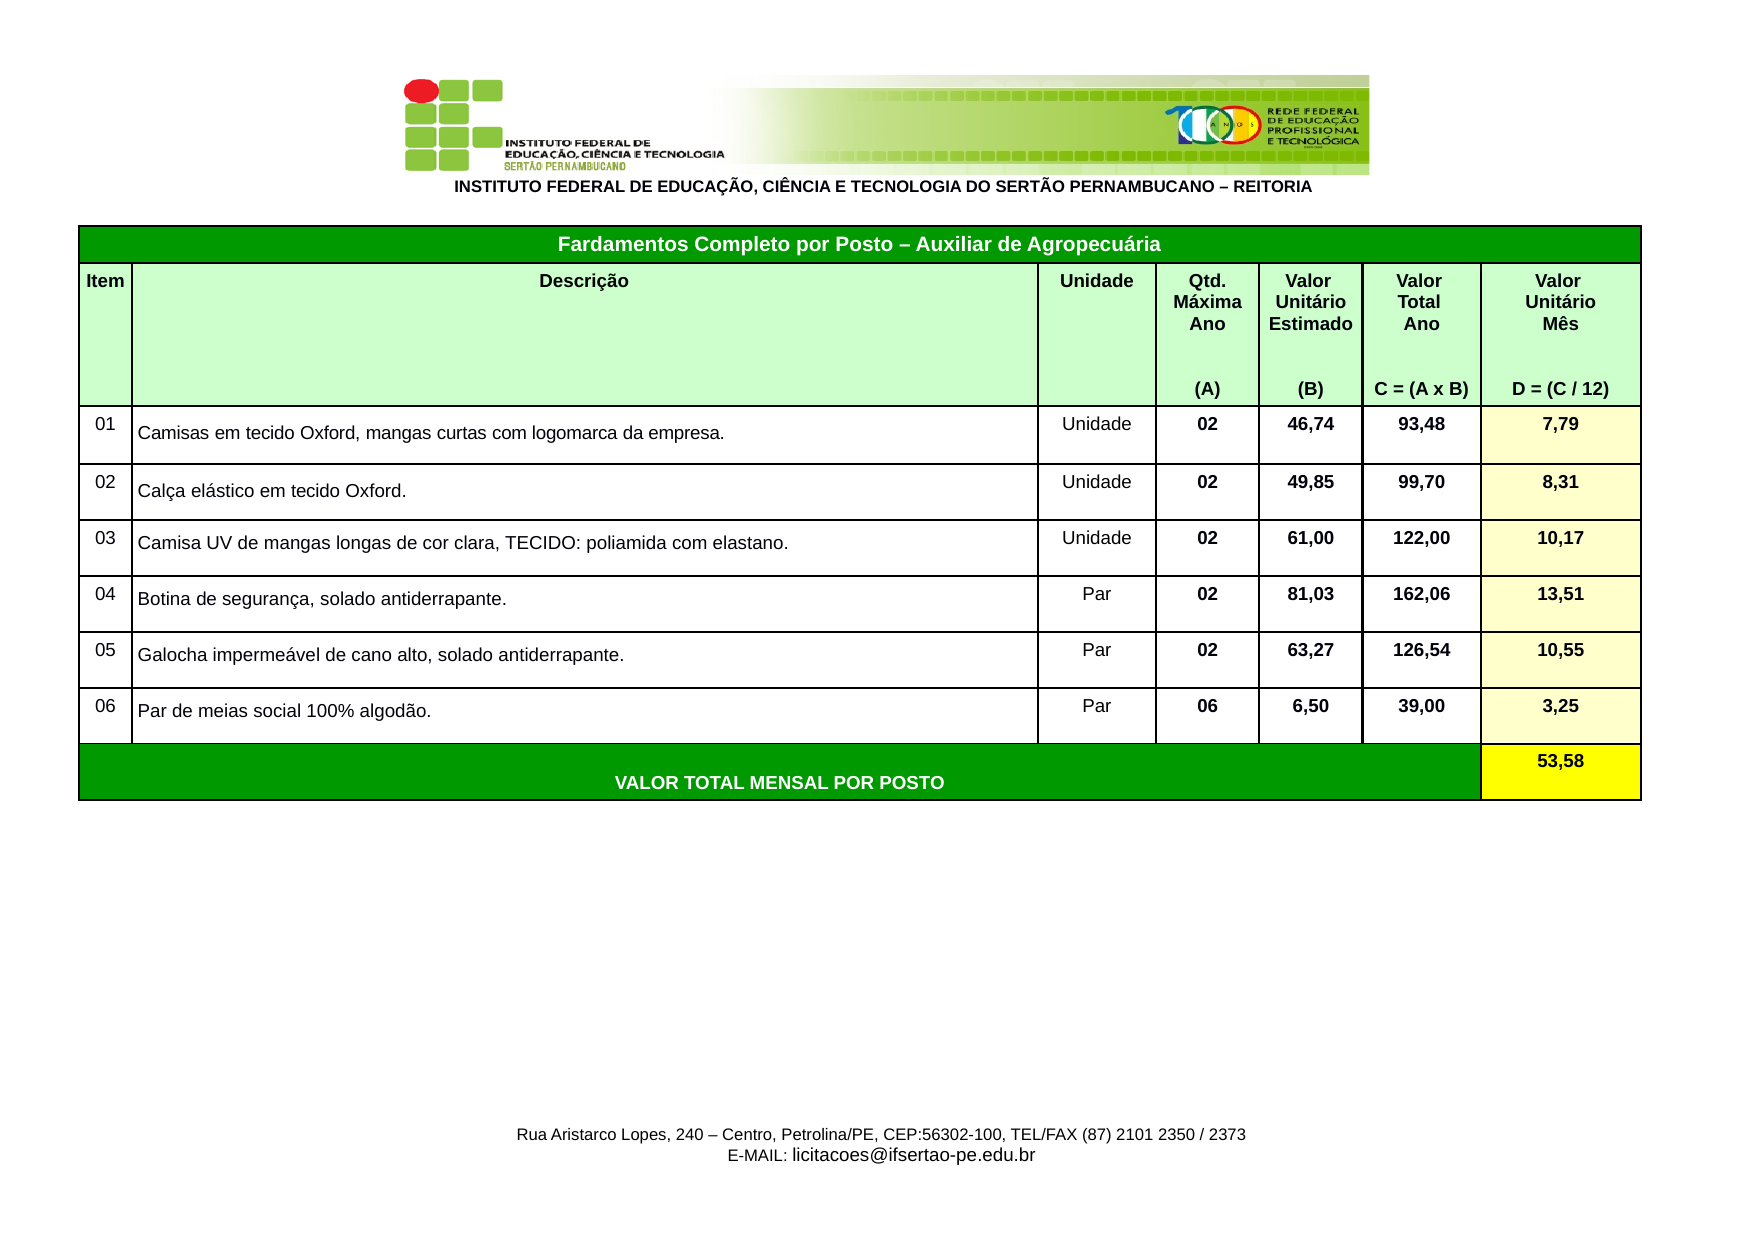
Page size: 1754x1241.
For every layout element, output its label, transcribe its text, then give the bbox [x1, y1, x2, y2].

table_cell VALOR TOTAL MENSAL POR POSTO [80, 744, 1480, 799]
table_cell 99,70 [1364, 465, 1480, 519]
table_cell 81,03 [1260, 577, 1361, 631]
table_cell 02 [80, 465, 131, 519]
table_header Fardamentos Completo por Posto – Auxiliar de Agropecuária [80, 227, 1640, 262]
table_cell 3,25 [1482, 689, 1640, 742]
table_cell 93,48 [1364, 407, 1480, 463]
table_cell 10,55 [1482, 633, 1640, 687]
table_cell 10,17 [1482, 521, 1640, 575]
table_cell Descrição [133, 264, 1037, 405]
table_cell Par de meias social 100% algodão. [133, 689, 1037, 742]
table_cell Camisa UV de mangas longas de cor clara, TECIDO: poliamida com elastano. [133, 521, 1037, 575]
table_cell 61,00 [1260, 521, 1361, 575]
table_cell 02 [1157, 633, 1258, 687]
table_cell 03 [80, 521, 131, 575]
table_cell Unidade [1039, 521, 1155, 575]
table_cell 122,00 [1364, 521, 1480, 575]
table_cell 46,74 [1260, 407, 1361, 463]
table_cell 04 [80, 577, 131, 631]
table_cell Par [1039, 577, 1155, 631]
table_cell Unidade [1039, 264, 1155, 405]
table_cell 02 [1157, 521, 1258, 575]
table_cell 02 [1157, 577, 1258, 631]
table_cell Qtd. Máxima Ano (A) [1157, 264, 1258, 405]
table_cell Botina de segurança, solado antiderrapante. [133, 577, 1037, 631]
table_cell Par [1039, 633, 1155, 687]
table_cell 39,00 [1364, 689, 1480, 742]
table_cell Unidade [1039, 407, 1155, 463]
table_cell 13,51 [1482, 577, 1640, 631]
picture [393, 75, 1370, 175]
table_cell 01 [80, 407, 131, 463]
table_cell 49,85 [1260, 465, 1361, 519]
table_cell Valor Unitário Estimado (B) [1260, 264, 1361, 405]
table_cell Calça elástico em tecido Oxford. [133, 465, 1037, 519]
table_cell 53,58 [1482, 745, 1640, 799]
table_cell 8,31 [1482, 465, 1640, 519]
table_cell Unidade [1039, 465, 1155, 519]
table_cell 06 [80, 689, 131, 742]
table_cell Valor Total Ano C = (A x B) [1364, 264, 1480, 405]
table_cell Par [1039, 689, 1155, 742]
table_cell 162,06 [1364, 577, 1480, 631]
table_cell Galocha impermeável de cano alto, solado antiderrapante. [133, 633, 1037, 687]
table_cell 6,50 [1260, 689, 1361, 742]
table_cell Valor Unitário Mês D = (C / 12) [1482, 264, 1640, 405]
table_cell 02 [1157, 407, 1258, 463]
table_cell 06 [1157, 689, 1258, 742]
table_cell 02 [1157, 465, 1258, 519]
table_cell Item [80, 264, 131, 405]
table_cell Camisas em tecido Oxford, mangas curtas com logomarca da empresa. [133, 407, 1037, 463]
table_cell 63,27 [1260, 633, 1361, 687]
table_cell 126,54 [1364, 633, 1480, 687]
table_cell 7,79 [1482, 407, 1640, 463]
table_cell 05 [80, 633, 131, 687]
